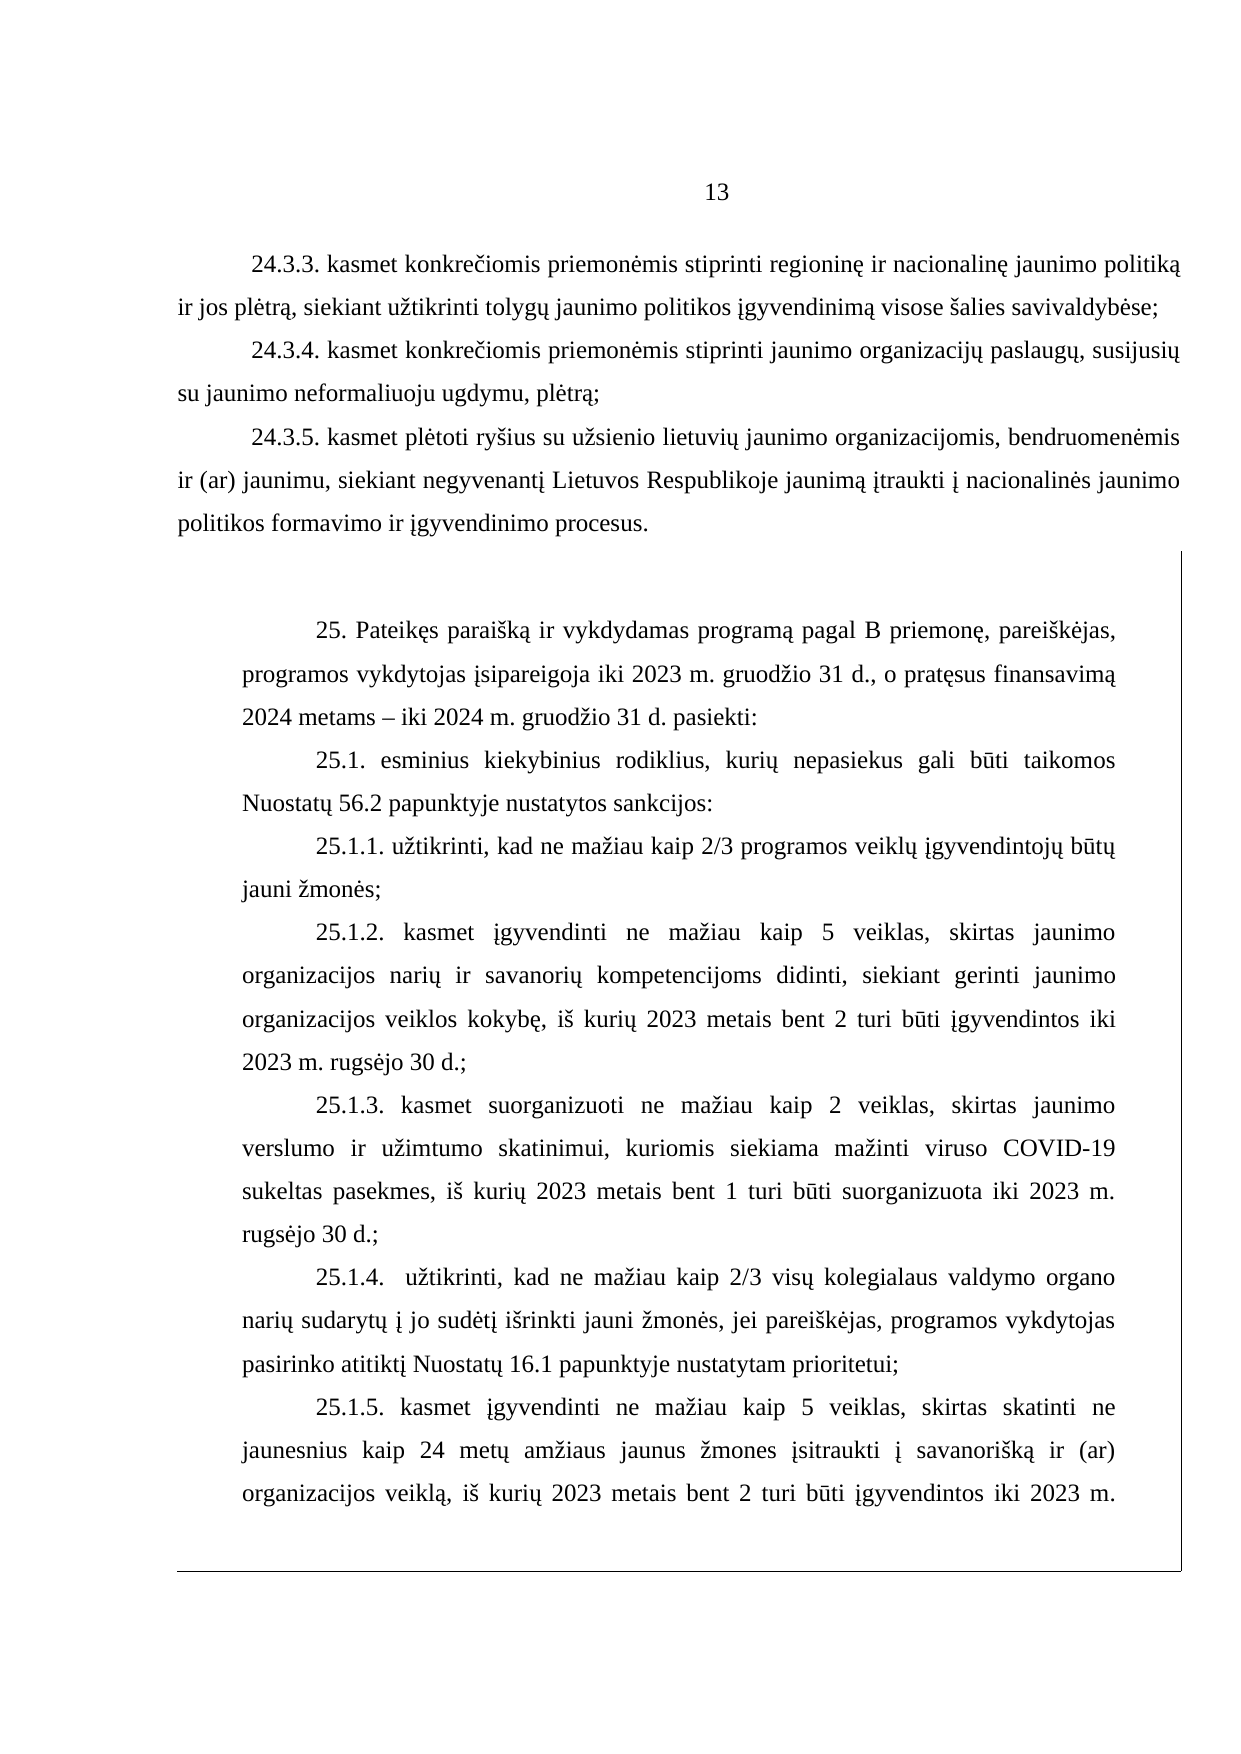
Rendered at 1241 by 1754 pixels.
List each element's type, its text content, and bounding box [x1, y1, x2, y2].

text 25.1.1. užtikrinti, kad ne mažiau kaip 2/3 programos veiklų įgyvendintojų būtų jauni žmonės; [177, 767, 1181, 853]
text 25.1.5. kasmet įgyvendinti ne mažiau kaip 5 veiklas, skirtas skatinti ne jaunesnius kaip 24 metų amžiaus jaunus žmones įsitraukti į savanorišką ir (ar) organizacijos veiklą, iš kurių 2023 metais bent 2 turi būti įgyvendintos iki 2023 m. rugsėjo 30 d., jei pareiškėjas, programos vykdytojas pasirinko atitiktį Nuostatų 16.2 papunktyje nustatytam prioritetui; [177, 1327, 1181, 1571]
text 24.3.4. kasmet konkrečiomis priemonėmis stiprinti jaunimo organizacijų paslaugų, susijusių su jaunimo neformaliuoju ugdymu, plėtrą; [177, 335, 1181, 407]
text 25.1.4. užtikrinti, kad ne mažiau kaip 2/3 visų kolegialaus valdymo organo narių sudarytų į jo sudėtį išrinkti jauni žmonės, jei pareiškėjas, programos vykdytojas pasirinko atitiktį Nuostatų 16.1 papunktyje nustatytam prioritetui; [177, 1198, 1181, 1327]
text 25. Pateikęs paraišką ir vykdydamas programą pagal B priemonę, pareiškėjas, programos vykdytojas įsipareigoja iki 2023 m. gruodžio 31 d., o pratęsus finansavimą 2024 metams – iki 2024 m. gruodžio 31 d. pasiekti: [177, 551, 1181, 680]
text 25.1.2. kasmet įgyvendinti ne mažiau kaip 5 veiklas, skirtas jaunimo organizacijos narių ir savanorių kompetencijoms didinti, siekiant gerinti jaunimo organizacijos veiklos kokybę, iš kurių 2023 metais bent 2 turi būti įgyvendintos iki 2023 m. rugsėjo 30 d.; [177, 853, 1181, 1025]
text 25.1.3. kasmet suorganizuoti ne mažiau kaip 2 veiklas, skirtas jaunimo verslumo ir užimtumo skatinimui, kuriomis siekiama mažinti viruso COVID-19 sukeltas pasekmes, iš kurių 2023 metais bent 1 turi būti suorganizuota iki 2023 m. rugsėjo 30 d.; [177, 1025, 1181, 1198]
text 24.3.5. kasmet plėtoti ryšius su užsienio lietuvių jaunimo organizacijomis, bendruomenėmis ir (ar) jaunimu, siekiant negyvenantį Lietuvos Respublikoje jaunimą įtraukti į nacionalinės jaunimo politikos formavimo ir įgyvendinimo procesus. [177, 422, 1181, 537]
text 24.3.3. kasmet konkrečiomis priemonėmis stiprinti regioninę ir nacionalinę jaunimo politiką ir jos plėtrą, siekiant užtikrinti tolygų jaunimo politikos įgyvendinimą visose šalies savivaldybėse; [177, 249, 1181, 321]
text 25.1. esminius kiekybinius rodiklius, kurių nepasiekus gali būti taikomos Nuostatų 56.2 papunktyje nustatytos sankcijos: [177, 680, 1181, 767]
